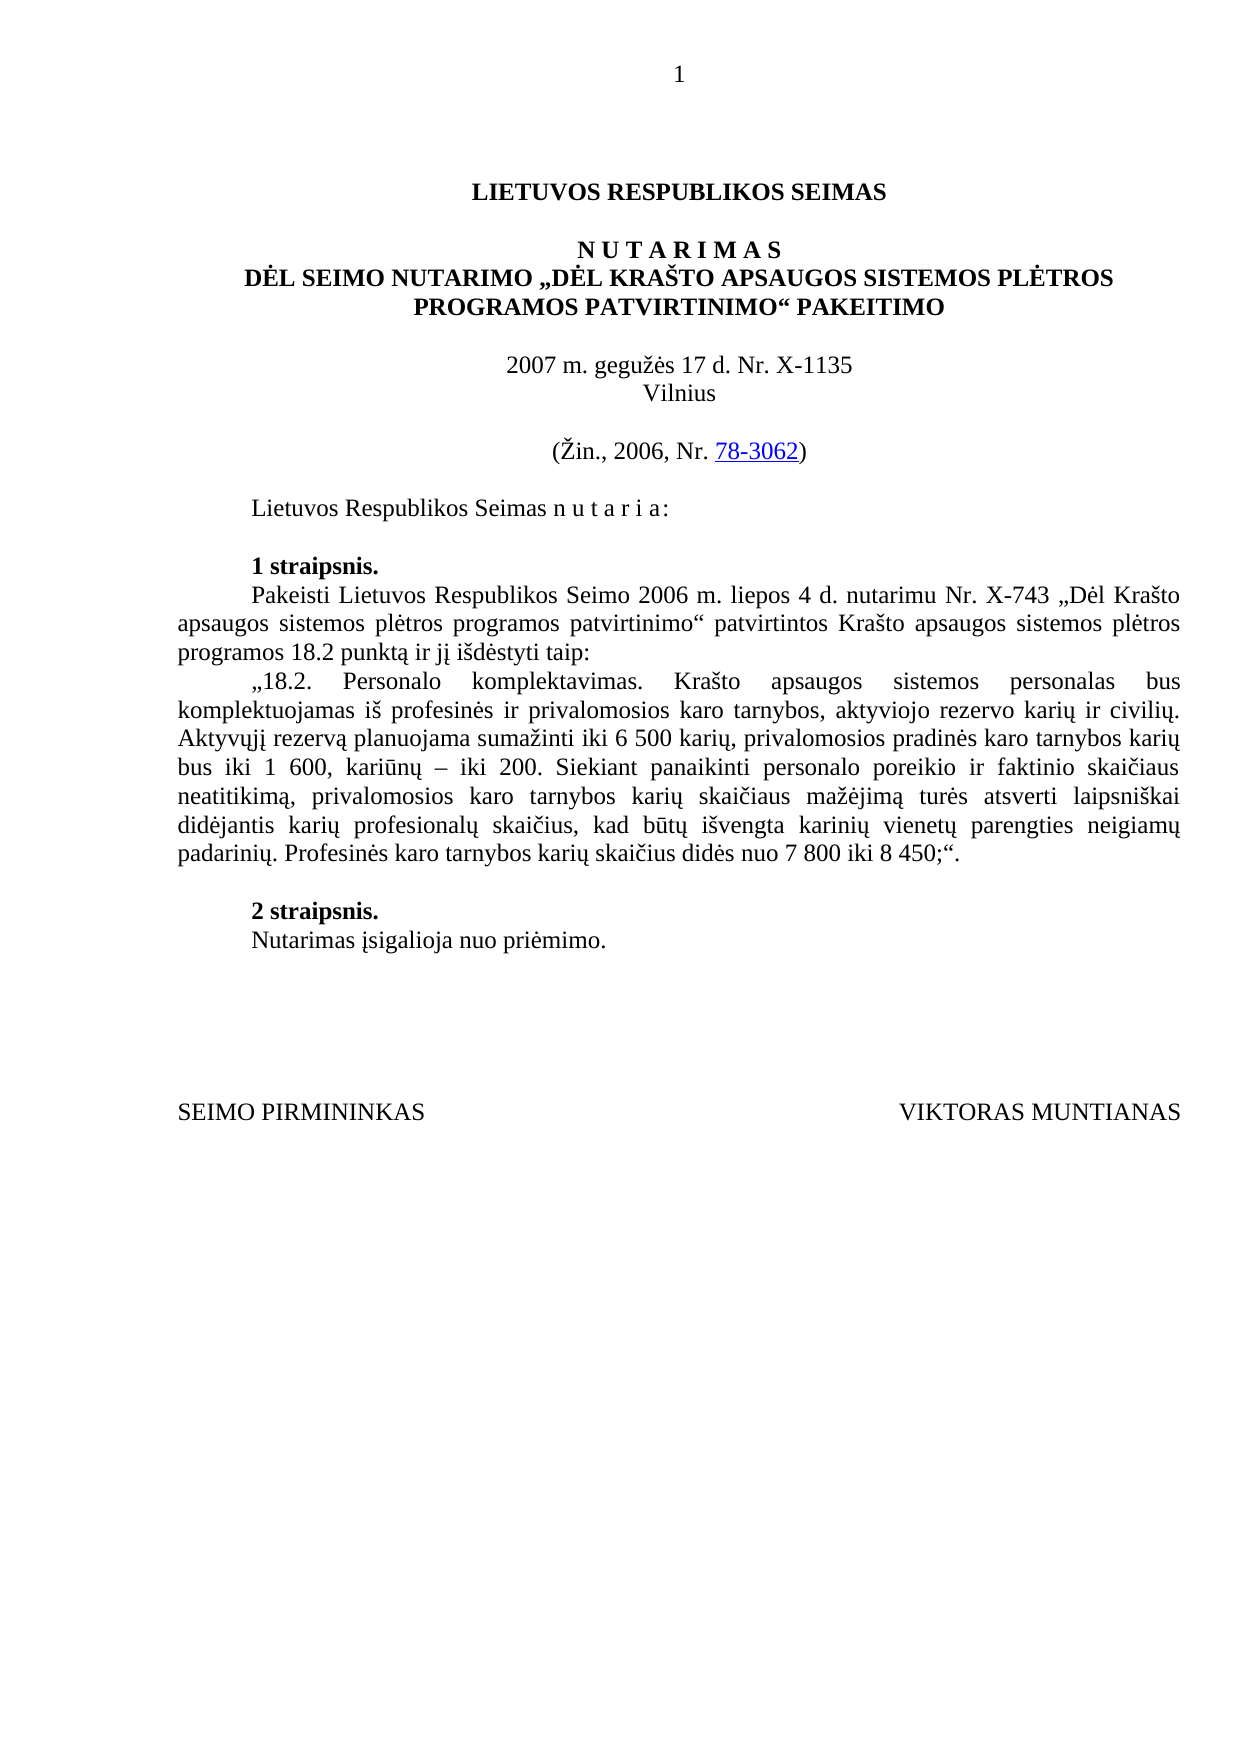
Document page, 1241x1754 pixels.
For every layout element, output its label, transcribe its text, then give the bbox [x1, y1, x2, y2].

text (Žin., 2006, Nr. 78-3062) [177, 436, 1181, 465]
text Nutarimas įsigalioja nuo priėmimo. [177, 925, 1181, 953]
text Lietuvos Respublikos Seimas nutaria: [177, 493, 1181, 522]
text N U T A R I M A S [177, 235, 1181, 263]
text Pakeisti Lietuvos Respublikos Seimo 2006 m. liepos 4 d. nutarimu Nr. X-743 „Dėl Krašto apsaugos sistemos plėtros programos patvirtinimo“ patvirtintos Krašto apsaugos sistemos plėtros programos 18.2 punktą ir jį išdėstyti taip: [177, 580, 1181, 666]
text Vilnius [177, 378, 1181, 407]
text 2007 m. gegužės 17 d. Nr. X-1135 [177, 350, 1181, 378]
text 1 straipsnis. [177, 551, 1181, 580]
text LIETUVOS RESPUBLIKOS SEIMAS [177, 177, 1181, 206]
text „18.2. Personalo komplektavimas. Krašto apsaugos sistemos personalas bus komplektuojamas iš profesinės ir privalomosios karo tarnybos, aktyviojo rezervo karių ir civilių. Aktyvųjį rezervą planuojama sumažinti iki 6 500 karių, privalomosios pradinės karo tarnybos karių bus iki 1 600, kariūnų – iki 200. Siekiant panaikinti personalo poreikio ir faktinio skaičiaus neatitikimą, privalomosios karo tarnybos karių skaičiaus mažėjimą turės atsverti laipsniškai didėjantis karių profesionalų skaičius, kad būtų išvengta karinių vienetų parengties neigiamų padarinių. Profesinės karo tarnybos karių skaičius didės nuo 7 800 iki 8 450;“. [177, 666, 1181, 867]
text SEIMO PIRMININKAS VIKTORAS MUNTIANAS [177, 1097, 1181, 1126]
text 2 straipsnis. [177, 896, 1181, 925]
text DĖL SEIMO NUTARIMO „DĖL KRAŠTO APSAUGOS SISTEMOS PLĖTROS PROGRAMOS PATVIRTINIMO“ PAKEITIMO [177, 263, 1181, 321]
